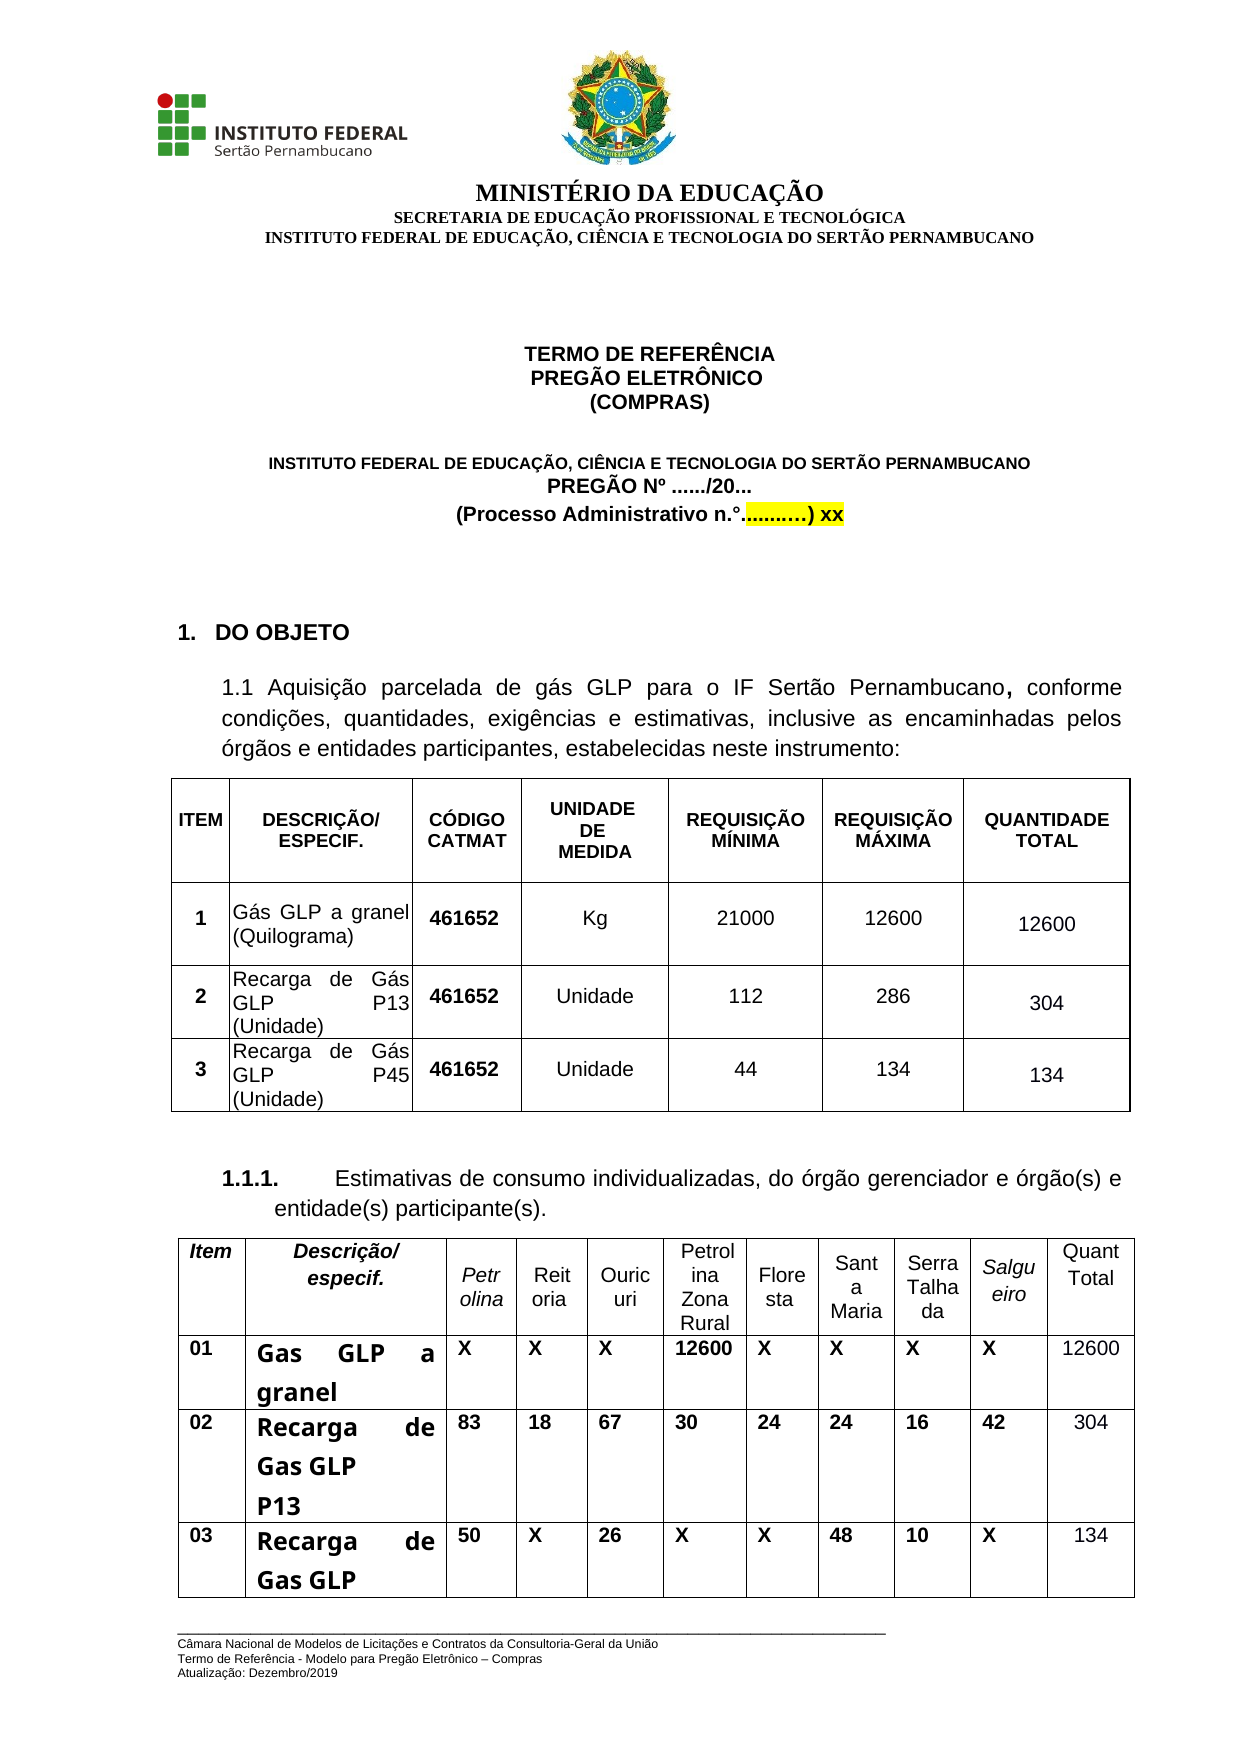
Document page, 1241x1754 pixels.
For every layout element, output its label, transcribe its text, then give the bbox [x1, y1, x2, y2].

text (Processo Administrativo n.°........…) xx [177, 502, 1122, 526]
table_cell 24 [819, 1410, 894, 1522]
table_cell Unidade [522, 1039, 668, 1111]
table_cell X [588, 1336, 663, 1409]
table_cell 461652 [413, 883, 521, 965]
table_header Item [179, 1239, 245, 1334]
table_cell 16 [895, 1410, 970, 1522]
table_header QUANTIDADE TOTAL [964, 779, 1129, 882]
table_cell 134 [964, 1039, 1129, 1111]
text INSTITUTO FEDERAL DE EDUCAÇÃO, CIÊNCIA E TECNOLOGIA DO SERTÃO PERNAMBUCANO [177, 454, 1122, 473]
table_cell 12600 [664, 1336, 746, 1409]
table_cell 304 [1048, 1410, 1134, 1522]
table_cell 304 [964, 966, 1129, 1038]
table_header Floresta [747, 1239, 818, 1334]
table_cell 2 [172, 966, 229, 1038]
list Estimativas de consumo individualizadas, do órgão gerenciador e órgão(s) e entidade(s) participante(s). [222, 1165, 1122, 1221]
table_cell 12600 [1048, 1336, 1134, 1409]
table_header Serra Talhada [895, 1239, 970, 1334]
table_header Ouricuri [588, 1239, 663, 1334]
table_cell X [971, 1523, 1047, 1597]
table_cell Recarga de Gas GLP P13 [246, 1410, 446, 1522]
picture [561, 50, 676, 165]
table_header Descrição/ especif. [246, 1239, 446, 1334]
table_header Salgueiro [971, 1239, 1047, 1334]
table_cell 83 [447, 1410, 516, 1522]
table_cell 12600 [964, 883, 1129, 965]
table_cell X [971, 1336, 1047, 1409]
table_cell 26 [588, 1523, 663, 1597]
table_cell X [747, 1336, 818, 1409]
picture [157, 93, 408, 156]
table_cell X [664, 1523, 746, 1597]
table_cell Unidade [522, 966, 668, 1038]
table_header Petrolina Zona Rural [664, 1239, 746, 1334]
table_cell X [819, 1336, 894, 1409]
table_cell 03 [179, 1523, 245, 1597]
table_cell 18 [517, 1410, 587, 1522]
table_cell X [895, 1336, 970, 1409]
table_cell 50 [447, 1523, 516, 1597]
table_header Quant Total [1048, 1239, 1134, 1334]
table_cell 461652 [413, 1039, 521, 1111]
table_cell 286 [823, 966, 963, 1038]
table_header DESCRIÇÃO/ ESPECIF. [230, 779, 412, 882]
table_cell 112 [669, 966, 822, 1038]
table_cell 48 [819, 1523, 894, 1597]
table_cell 12600 [823, 883, 963, 965]
list DO OBJETO [177, 619, 1122, 646]
table_cell Recarga de Gás GLP P13 (Unidade) [230, 966, 412, 1038]
table_header ITEM [172, 779, 229, 882]
table_header REQUISIÇÃO MÍNIMA [669, 779, 822, 882]
table_cell 44 [669, 1039, 822, 1111]
table_cell 02 [179, 1410, 245, 1522]
text TERMO DE REFERÊNCIA [177, 342, 1122, 366]
table_header REQUISIÇÃO MÁXIMA [823, 779, 963, 882]
table_header Santa Maria [819, 1239, 894, 1334]
table_cell X [447, 1336, 516, 1409]
table_cell 01 [179, 1336, 245, 1409]
table_cell 134 [1048, 1523, 1134, 1597]
table_cell 1 [172, 883, 229, 965]
table_cell 461652 [413, 966, 521, 1038]
table_cell Recarga de Gás GLP P45 (Unidade) [230, 1039, 412, 1111]
table_header UNIDADE DE MEDIDA [522, 779, 668, 882]
table_cell 30 [664, 1410, 746, 1522]
table_cell Kg [522, 883, 668, 965]
table_cell 42 [971, 1410, 1047, 1522]
table_cell 134 [823, 1039, 963, 1111]
table_cell Recarga de Gas GLP [246, 1523, 446, 1597]
text 1.1 Aquisição parcelada de gás GLP para o IF Sertão Pernambucano, conforme condições, quantidades, exigências e estimativas, inclusive as encaminhadas pelos órgãos e entidades participantes, estabelecidas neste instrumento: [221, 674, 1122, 761]
text (COMPRAS) [177, 390, 1122, 414]
table_cell X [747, 1523, 818, 1597]
table_cell 3 [172, 1039, 229, 1111]
table_header Petrolina [447, 1239, 516, 1334]
table_cell X [517, 1523, 587, 1597]
text PREGÃO ELETRÔNICO [177, 366, 1122, 390]
table_cell 24 [747, 1410, 818, 1522]
table_cell X [517, 1336, 587, 1409]
table_cell Gas GLP a granel [246, 1336, 446, 1409]
table_cell Gás GLP a granel (Quilograma) [230, 883, 412, 965]
table_cell 21000 [669, 883, 822, 965]
text PREGÃO Nº ....../20... [177, 474, 1122, 498]
table_header Reitoria [517, 1239, 587, 1334]
table_cell 67 [588, 1410, 663, 1522]
table_cell 10 [895, 1523, 970, 1597]
table_header CÓDIGO CATMAT [413, 779, 521, 882]
